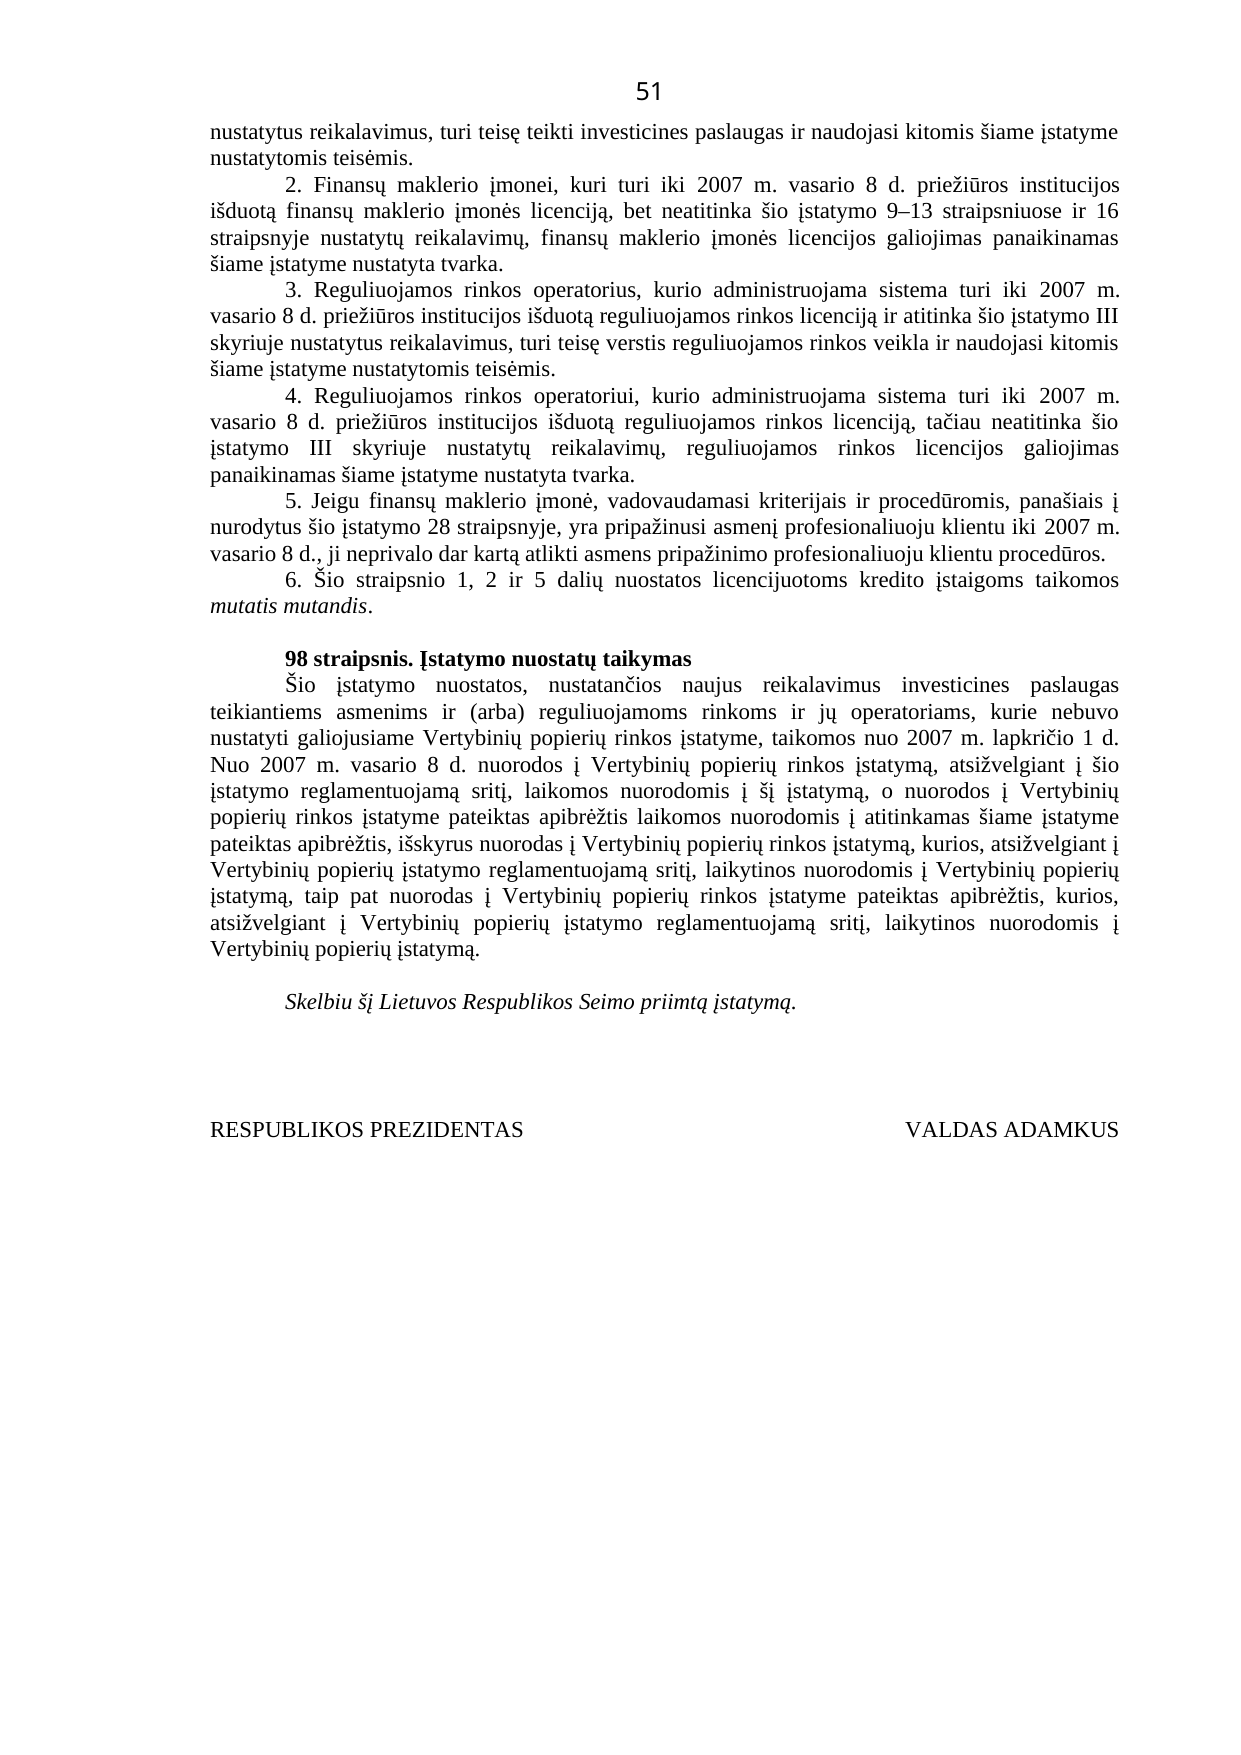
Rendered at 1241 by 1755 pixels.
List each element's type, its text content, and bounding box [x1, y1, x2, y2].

text 4. Reguliuojamos rinkos operatoriui, kurio administruojama sistema turi iki 2007 m. vasario 8 d. priežiūros institucijos išduotą reguliuojamos rinkos licenciją, tačiau neatitinka šio įstatymo III skyriuje nustatytų reikalavimų, reguliuojamos rinkos licencijos galiojimas panaikinamas šiame įstatyme nustatyta tvarka. [210, 382, 1120, 487]
text Skelbiu šį Lietuvos Respublikos Seimo priimtą įstatymą. [210, 988, 1120, 1014]
text 2. Finansų maklerio įmonei, kuri turi iki 2007 m. vasario 8 d. priežiūros institucijos išduotą finansų maklerio įmonės licenciją, bet neatitinka šio įstatymo 9–13 straipsniuose ir 16 straipsnyje nustatytų reikalavimų, finansų maklerio įmonės licencijos galiojimas panaikinamas šiame įstatyme nustatyta tvarka. [210, 171, 1120, 276]
text 98 straipsnis. Įstatymo nuostatų taikymas [210, 645, 1120, 672]
text 3. Reguliuojamos rinkos operatorius, kurio administruojama sistema turi iki 2007 m. vasario 8 d. priežiūros institucijos išduotą reguliuojamos rinkos licenciją ir atitinka šio įstatymo III skyriuje nustatytus reikalavimus, turi teisę verstis reguliuojamos rinkos veikla ir naudojasi kitomis šiame įstatyme nustatytomis teisėmis. [210, 276, 1120, 382]
text RESPUBLIKOS PREZIDENTAS VALDAS ADAMKUS [210, 1116, 1120, 1143]
text 6. Šio straipsnio 1, 2 ir 5 dalių nuostatos licencijuotoms kredito įstaigoms taikomos mutatis mutandis. [210, 566, 1120, 619]
text Šio įstatymo nuostatos, nustatančios naujus reikalavimus investicines paslaugas teikiantiems asmenims ir (arba) reguliuojamoms rinkoms ir jų operatoriams, kurie nebuvo nustatyti galiojusiame Vertybinių popierių rinkos įstatyme, taikomos nuo 2007 m. lapkričio 1 d. Nuo 2007 m. vasario 8 d. nuorodos į Vertybinių popierių rinkos įstatymą, atsižvelgiant į šio įstatymo reglamentuojamą sritį, laikomos nuorodomis į šį įstatymą, o nuorodos į Vertybinių popierių rinkos įstatyme pateiktas apibrėžtis laikomos nuorodomis į atitinkamas šiame įstatyme pateiktas apibrėžtis, išskyrus nuorodas į Vertybinių popierių rinkos įstatymą, kurios, atsižvelgiant į Vertybinių popierių įstatymo reglamentuojamą sritį, laikytinos nuorodomis į Vertybinių popierių įstatymą, taip pat nuorodas į Vertybinių popierių rinkos įstatyme pateiktas apibrėžtis, kurios, atsižvelgiant į Vertybinių popierių įstatymo reglamentuojamą sritį, laikytinos nuorodomis į Vertybinių popierių įstatymą. [210, 672, 1120, 961]
text nustatytus reikalavimus, turi teisę teikti investicines paslaugas ir naudojasi kitomis šiame įstatyme nustatytomis teisėmis. [210, 118, 1120, 171]
text 5. Jeigu finansų maklerio įmonė, vadovaudamasi kriterijais ir procedūromis, panašiais į nurodytus šio įstatymo 28 straipsnyje, yra pripažinusi asmenį profesionaliuoju klientu iki 2007 m. vasario 8 d., ji neprivalo dar kartą atlikti asmens pripažinimo profesionaliuoju klientu procedūros. [210, 487, 1120, 566]
